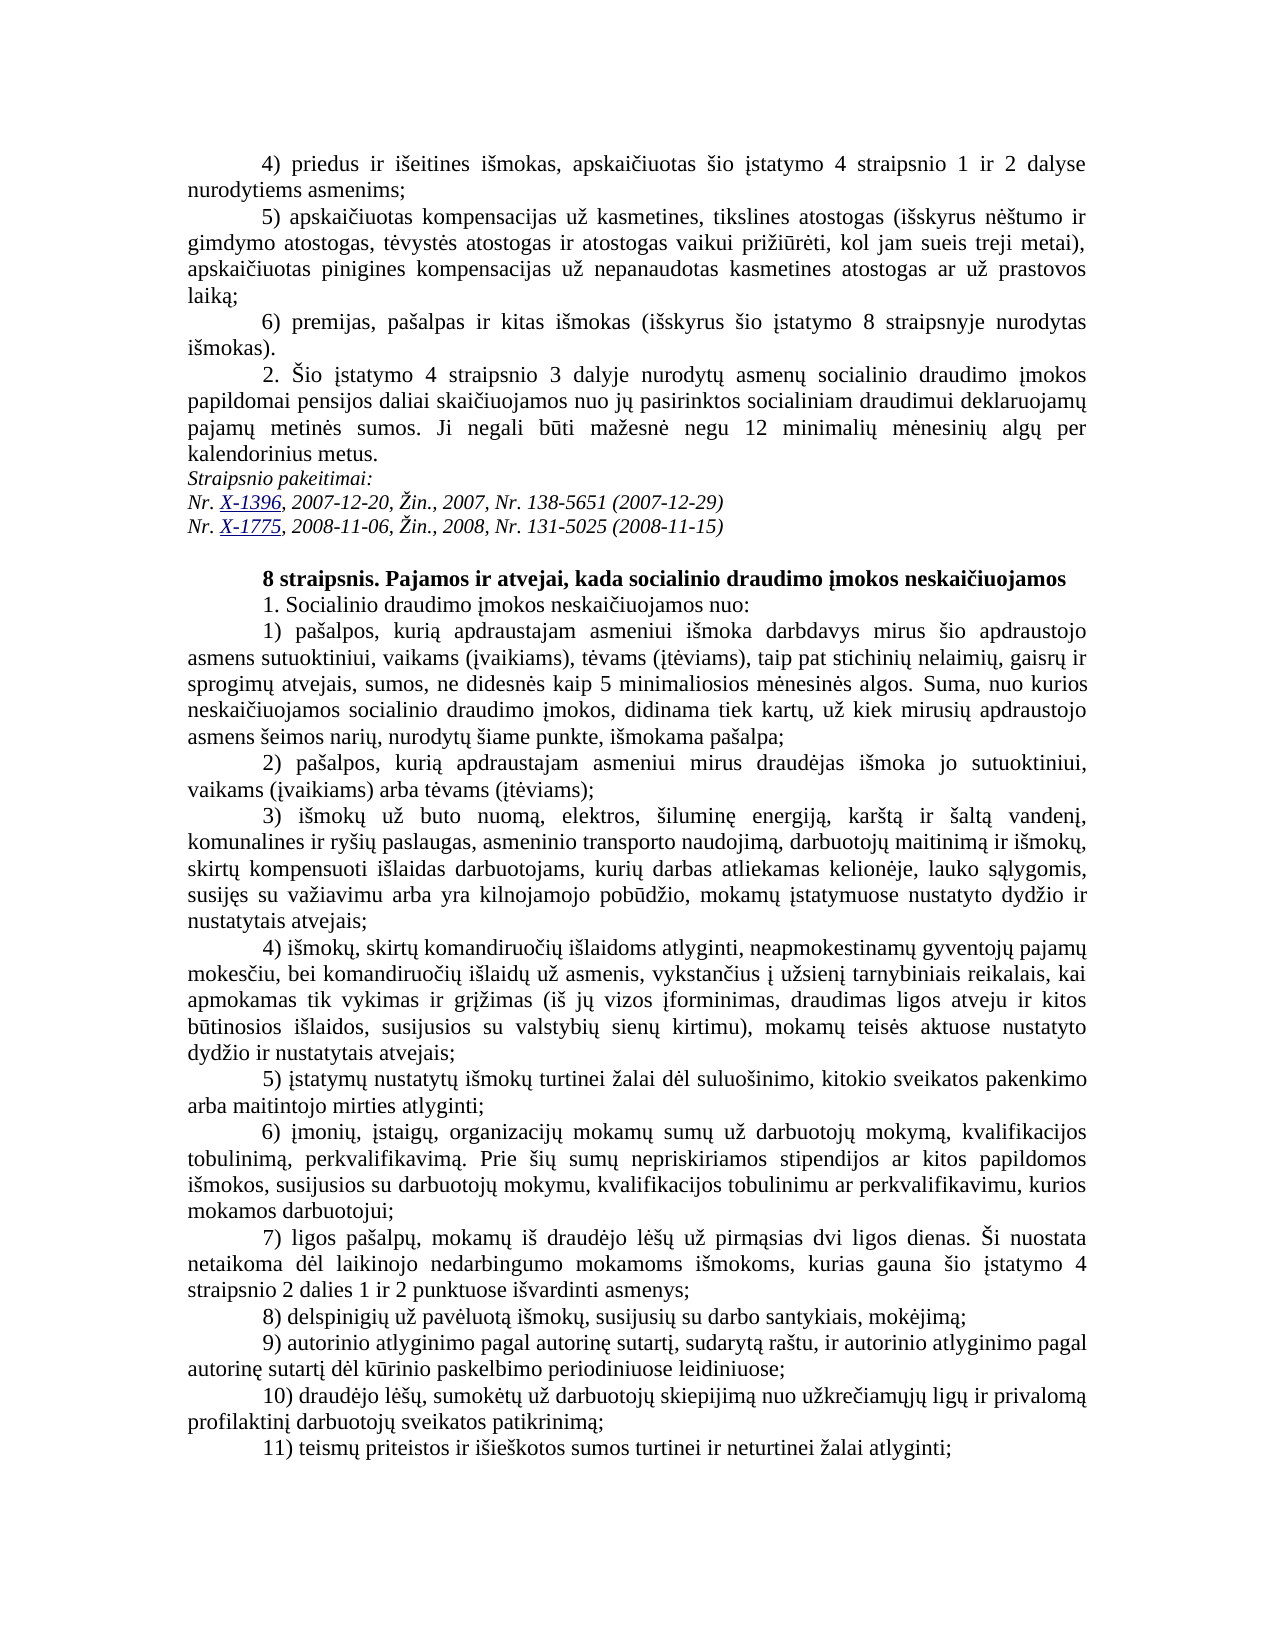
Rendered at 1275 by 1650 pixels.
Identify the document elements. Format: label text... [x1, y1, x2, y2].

text 2) pašalpos, kurią apdraustajam asmeniui mirus draudėjas išmoka jo sutuoktiniui, vaikams (įvaikiams) arba tėvams (įtėviams); [187, 749, 1088, 802]
text 8) delspinigių už pavėluotą išmokų, susijusių su darbo santykiais, mokėjimą; [187, 1303, 1088, 1329]
text 11) teismų priteistos ir išieškotos sumos turtinei ir neturtinei žalai atlyginti; [187, 1434, 1088, 1461]
text 1) pašalpos, kurią apdraustajam asmeniui išmoka darbdavys mirus šio apdraustojo asmens sutuoktiniui, vaikams (įvaikiams), tėvams (įtėviams), taip pat stichinių nelaimių, gaisrų ir sprogimų atvejais, sumos, ne didesnės kaip 5 minimaliosios mėnesinės algos. Suma, nuo kurios neskaičiuojamos socialinio draudimo įmokos, didinama tiek kartų, už kiek mirusių apdraustojo asmens šeimos narių, nurodytų šiame punkte, išmokama pašalpa; [187, 617, 1088, 749]
text Nr. X-1396, 2007-12-20, Žin., 2007, Nr. 138-5651 (2007-12-29) [187, 490, 1088, 514]
text 10) draudėjo lėšų, sumokėtų už darbuotojų skiepijimą nuo užkrečiamųjų ligų ir privalomą profilaktinį darbuotojų sveikatos patikrinimą; [187, 1382, 1088, 1434]
text 4) priedus ir išeitines išmokas, apskaičiuotas šio įstatymo 4 straipsnio 1 ir 2 dalyse nurodytiems asmenims; [187, 150, 1087, 203]
text 8 straipsnis. Pajamos ir atvejai, kada socialinio draudimo įmokos neskaičiuojamos [262, 565, 1088, 591]
text 3) išmokų už buto nuomą, elektros, šiluminę energiją, karštą ir šaltą vandenį, komunalines ir ryšių paslaugas, asmeninio transporto naudojimą, darbuotojų maitinimą ir išmokų, skirtų kompensuoti išlaidas darbuotojams, kurių darbas atliekamas kelionėje, lauko sąlygomis, susijęs su važiavimu arba yra kilnojamojo pobūdžio, mokamų įstatymuose nustatyto dydžio ir nustatytais atvejais; [187, 802, 1088, 934]
text 4) išmokų, skirtų komandiruočių išlaidoms atlyginti, neapmokestinamų gyventojų pajamų mokesčiu, bei komandiruočių išlaidų už asmenis, vykstančius į užsienį tarnybiniais reikalais, kai apmokamas tik vykimas ir grįžimas (iš jų vizos įforminimas, draudimas ligos atveju ir kitos būtinosios išlaidos, susijusios su valstybių sienų kirtimu), mokamų teisės aktuose nustatyto dydžio ir nustatytais atvejais; [187, 934, 1088, 1066]
text 5) apskaičiuotas kompensacijas už kasmetines, tikslines atostogas (išskyrus nėštumo ir gimdymo atostogas, tėvystės atostogas ir atostogas vaikui prižiūrėti, kol jam sueis treji metai), apskaičiuotas pinigines kompensacijas už nepanaudotas kasmetines atostogas ar už prastovos laiką; [187, 203, 1087, 308]
text 1. Socialinio draudimo įmokos neskaičiuojamos nuo: [187, 591, 1088, 617]
text 6) premijas, pašalpas ir kitas išmokas (išskyrus šio įstatymo 8 straipsnyje nurodytas išmokas). [187, 308, 1087, 361]
text 5) įstatymų nustatytų išmokų turtinei žalai dėl suluošinimo, kitokio sveikatos pakenkimo arba maitintojo mirties atlyginti; [187, 1066, 1088, 1118]
text Straipsnio pakeitimai: [187, 466, 1088, 490]
text 6) įmonių, įstaigų, organizacijų mokamų sumų už darbuotojų mokymą, kvalifikacijos tobulinimą, perkvalifikavimą. Prie šių sumų nepriskiriamos stipendijos ar kitos papildomos išmokos, susijusios su darbuotojų mokymu, kvalifikacijos tobulinimu ar perkvalifikavimu, kurios mokamos darbuotojui; [187, 1118, 1087, 1224]
text 2. Šio įstatymo 4 straipsnio 3 dalyje nurodytų asmenų socialinio draudimo įmokos papildomai pensijos daliai skaičiuojamos nuo jų pasirinktos socialiniam draudimui deklaruojamų pajamų metinės sumos. Ji negali būti mažesnė negu 12 minimalių mėnesinių algų per kalendorinius metus. [187, 361, 1088, 466]
text 7) ligos pašalpų, mokamų iš draudėjo lėšų už pirmąsias dvi ligos dienas. Ši nuostata netaikoma dėl laikinojo nedarbingumo mokamoms išmokoms, kurias gauna šio įstatymo 4 straipsnio 2 dalies 1 ir 2 punktuose išvardinti asmenys; [187, 1224, 1088, 1303]
text 9) autorinio atlyginimo pagal autorinę sutartį, sudarytą raštu, ir autorinio atlyginimo pagal autorinę sutartį dėl kūrinio paskelbimo periodiniuose leidiniuose; [187, 1329, 1088, 1382]
text Nr. X-1775, 2008-11-06, Žin., 2008, Nr. 131-5025 (2008-11-15) [187, 514, 1087, 538]
